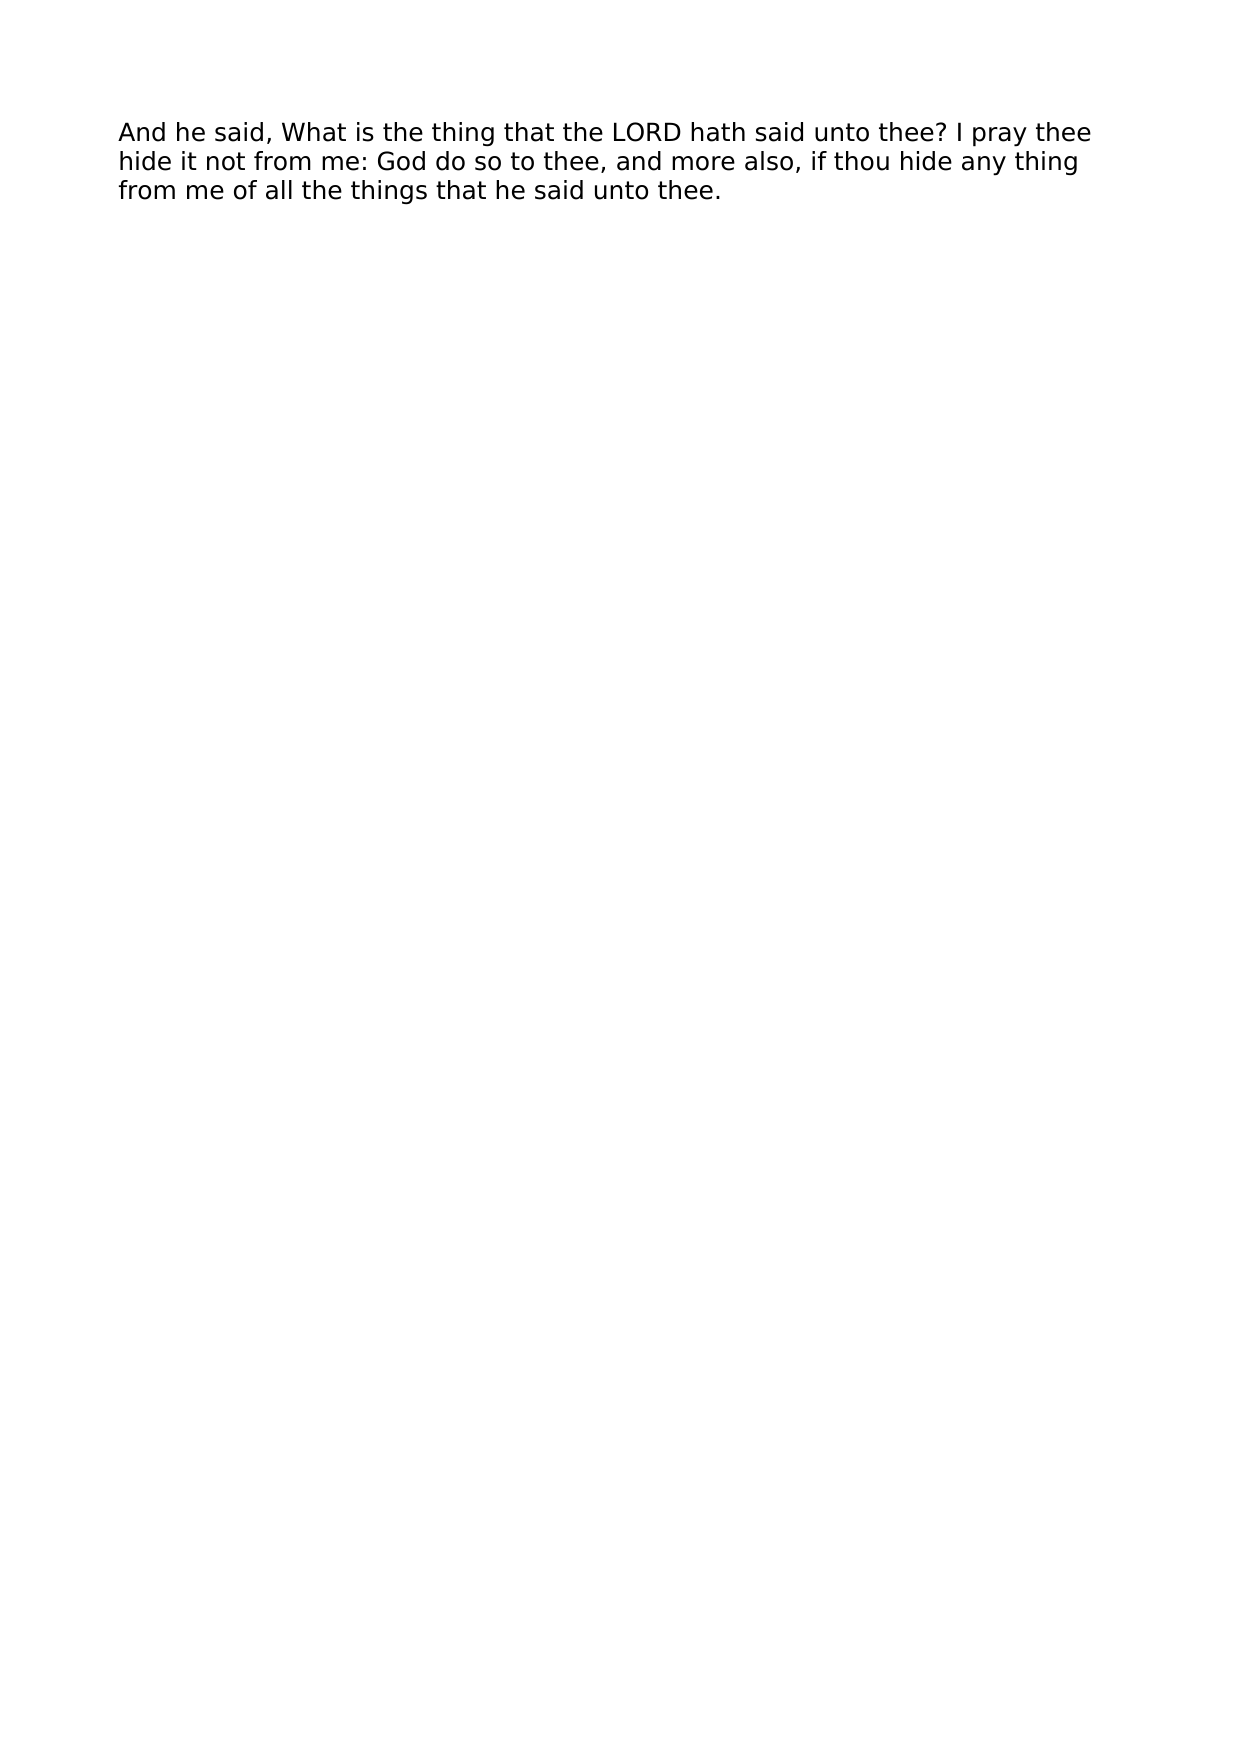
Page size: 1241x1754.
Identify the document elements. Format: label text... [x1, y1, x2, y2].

text And he said, What is the thing that the LORD hath said unto thee? I pray thee hide it not from me: God do so to thee, and more also, if thou hide any thing from me of all the things that he said unto thee. [118, 118, 1122, 206]
